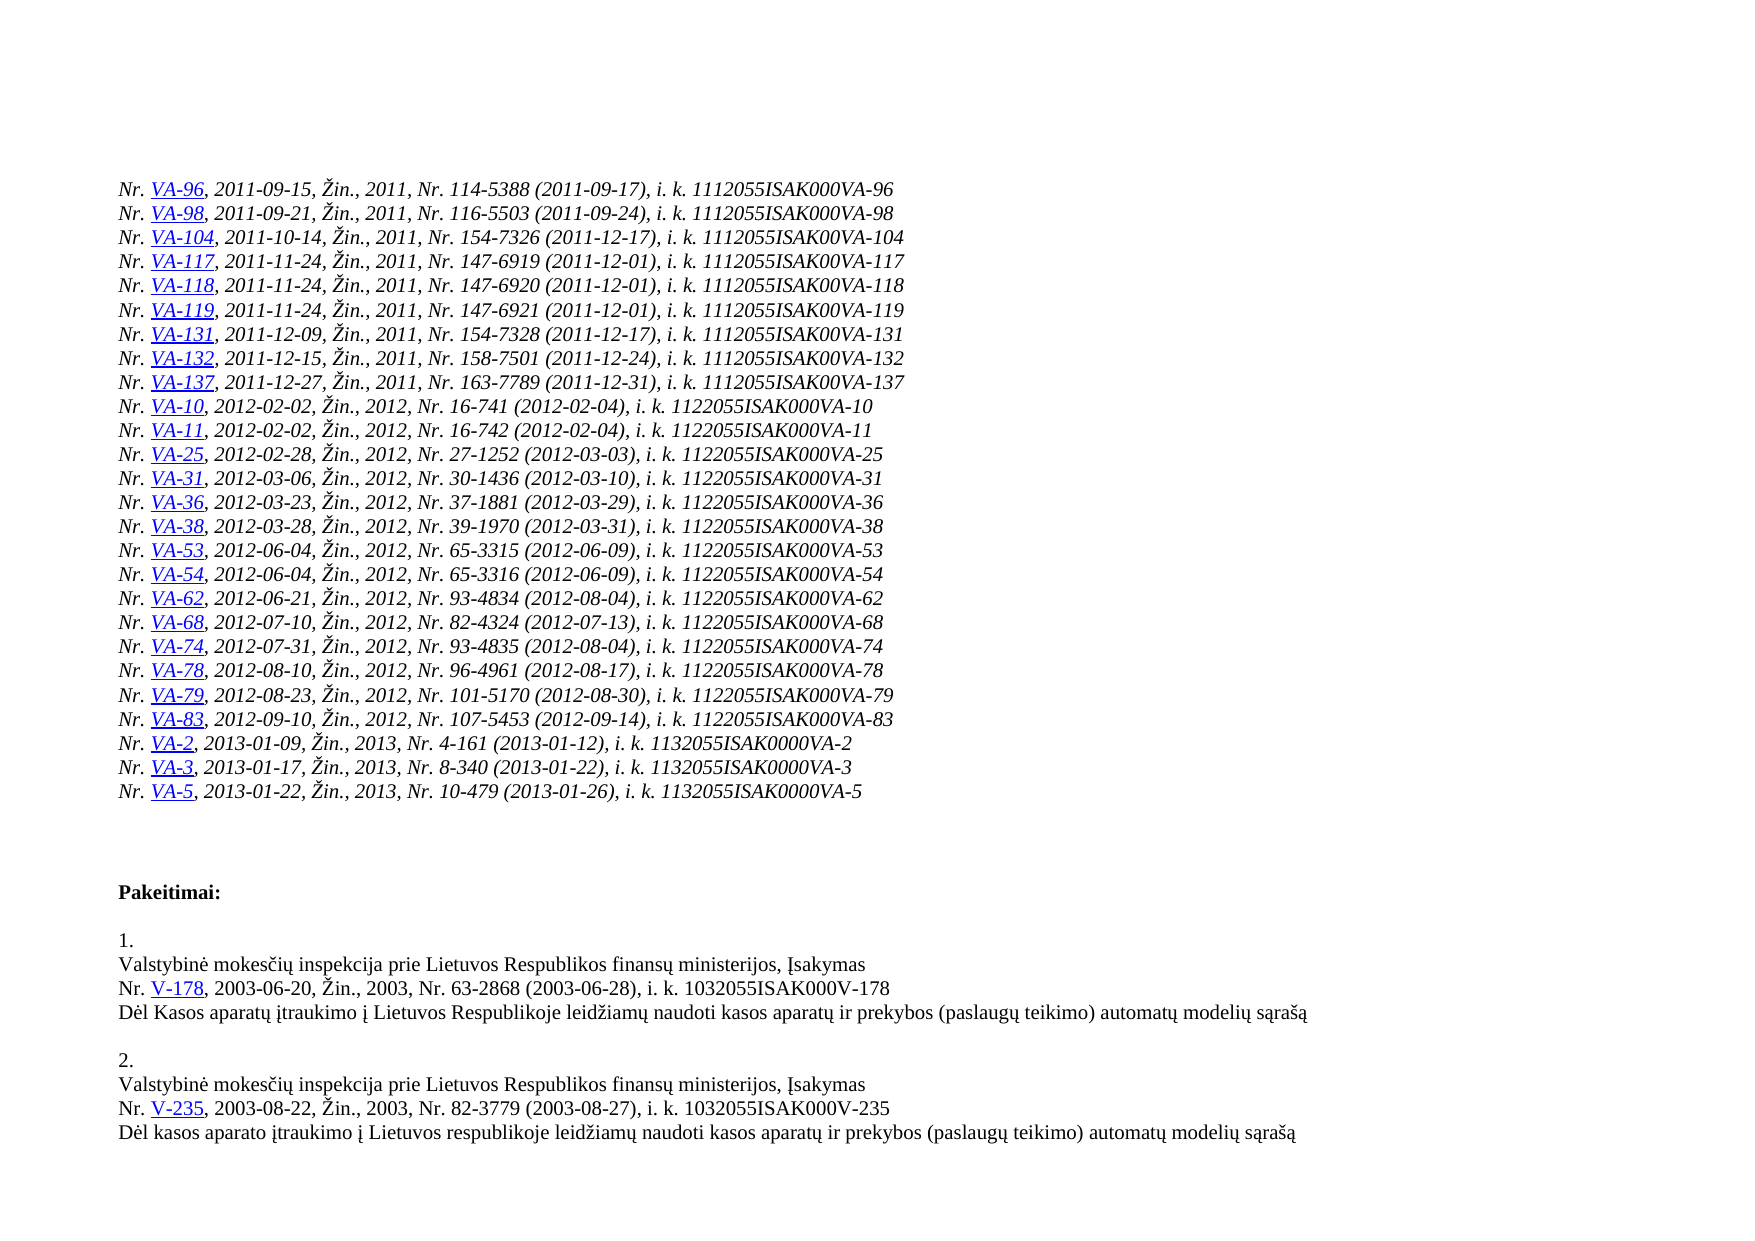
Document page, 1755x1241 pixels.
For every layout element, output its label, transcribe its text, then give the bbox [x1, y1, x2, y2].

text Nr. VA-2, 2013-01-09, Žin., 2013, Nr. 4-161 (2013-01-12), i. k. 1132055ISAK0000VA-2 [118, 731, 1636, 755]
text Nr. VA-68, 2012-07-10, Žin., 2012, Nr. 82-4324 (2012-07-13), i. k. 1122055ISAK000VA-68 [118, 610, 1636, 634]
text Pakeitimai: [118, 880, 1636, 904]
text Nr. VA-25, 2012-02-28, Žin., 2012, Nr. 27-1252 (2012-03-03), i. k. 1122055ISAK000VA-25 [118, 442, 1636, 466]
text Nr. VA-38, 2012-03-28, Žin., 2012, Nr. 39-1970 (2012-03-31), i. k. 1122055ISAK000VA-38 [118, 514, 1636, 538]
text Valstybinė mokesčių inspekcija prie Lietuvos Respublikos finansų ministerijos, Įsakymas [118, 1072, 1636, 1096]
text 1. [118, 928, 1636, 952]
text Nr. VA-117, 2011-11-24, Žin., 2011, Nr. 147-6919 (2011-12-01), i. k. 1112055ISAK00VA-117 [118, 249, 1636, 273]
text Nr. VA-137, 2011-12-27, Žin., 2011, Nr. 163-7789 (2011-12-31), i. k. 1112055ISAK00VA-137 [118, 370, 1636, 394]
text Nr. VA-62, 2012-06-21, Žin., 2012, Nr. 93-4834 (2012-08-04), i. k. 1122055ISAK000VA-62 [118, 586, 1636, 610]
text Nr. VA-78, 2012-08-10, Žin., 2012, Nr. 96-4961 (2012-08-17), i. k. 1122055ISAK000VA-78 [118, 658, 1636, 682]
text Nr. VA-3, 2013-01-17, Žin., 2013, Nr. 8-340 (2013-01-22), i. k. 1132055ISAK0000VA-3 [118, 755, 1636, 779]
text Nr. VA-5, 2013-01-22, Žin., 2013, Nr. 10-479 (2013-01-26), i. k. 1132055ISAK0000VA-5 [118, 779, 1636, 803]
text Nr. VA-119, 2011-11-24, Žin., 2011, Nr. 147-6921 (2011-12-01), i. k. 1112055ISAK00VA-119 [118, 297, 1636, 322]
text Nr. V-235, 2003-08-22, Žin., 2003, Nr. 82-3779 (2003-08-27), i. k. 1032055ISAK000V-235 [118, 1096, 1636, 1120]
text Nr. VA-36, 2012-03-23, Žin., 2012, Nr. 37-1881 (2012-03-29), i. k. 1122055ISAK000VA-36 [118, 490, 1636, 514]
text Nr. VA-74, 2012-07-31, Žin., 2012, Nr. 93-4835 (2012-08-04), i. k. 1122055ISAK000VA-74 [118, 634, 1636, 658]
text Nr. VA-53, 2012-06-04, Žin., 2012, Nr. 65-3315 (2012-06-09), i. k. 1122055ISAK000VA-53 [118, 538, 1636, 562]
text Nr. VA-118, 2011-11-24, Žin., 2011, Nr. 147-6920 (2011-12-01), i. k. 1112055ISAK00VA-118 [118, 273, 1636, 297]
text Valstybinė mokesčių inspekcija prie Lietuvos Respublikos finansų ministerijos, Įsakymas [118, 952, 1636, 976]
text Nr. VA-31, 2012-03-06, Žin., 2012, Nr. 30-1436 (2012-03-10), i. k. 1122055ISAK000VA-31 [118, 466, 1636, 490]
text Nr. VA-104, 2011-10-14, Žin., 2011, Nr. 154-7326 (2011-12-17), i. k. 1112055ISAK00VA-104 [118, 225, 1636, 249]
text Nr. VA-83, 2012-09-10, Žin., 2012, Nr. 107-5453 (2012-09-14), i. k. 1122055ISAK000VA-83 [118, 707, 1636, 731]
text Nr. VA-131, 2011-12-09, Žin., 2011, Nr. 154-7328 (2011-12-17), i. k. 1112055ISAK00VA-131 [118, 322, 1636, 346]
text 2. [118, 1048, 1636, 1072]
text Nr. VA-11, 2012-02-02, Žin., 2012, Nr. 16-742 (2012-02-04), i. k. 1122055ISAK000VA-11 [118, 418, 1636, 442]
text Nr. VA-96, 2011-09-15, Žin., 2011, Nr. 114-5388 (2011-09-17), i. k. 1112055ISAK000VA-96 [118, 177, 1636, 201]
text Nr. VA-132, 2011-12-15, Žin., 2011, Nr. 158-7501 (2011-12-24), i. k. 1112055ISAK00VA-132 [118, 346, 1636, 370]
text Nr. VA-98, 2011-09-21, Žin., 2011, Nr. 116-5503 (2011-09-24), i. k. 1112055ISAK000VA-98 [118, 201, 1636, 225]
text Dėl Kasos aparatų įtraukimo į Lietuvos Respublikoje leidžiamų naudoti kasos aparatų ir prekybos (paslaugų teikimo) automatų modelių sąrašą [118, 1000, 1636, 1024]
text Nr. VA-79, 2012-08-23, Žin., 2012, Nr. 101-5170 (2012-08-30), i. k. 1122055ISAK000VA-79 [118, 682, 1636, 707]
text Nr. V-178, 2003-06-20, Žin., 2003, Nr. 63-2868 (2003-06-28), i. k. 1032055ISAK000V-178 [118, 976, 1636, 1000]
text Nr. VA-54, 2012-06-04, Žin., 2012, Nr. 65-3316 (2012-06-09), i. k. 1122055ISAK000VA-54 [118, 562, 1636, 586]
text Dėl kasos aparato įtraukimo į Lietuvos respublikoje leidžiamų naudoti kasos aparatų ir prekybos (paslaugų teikimo) automatų modelių sąrašą [118, 1120, 1636, 1144]
text Nr. VA-10, 2012-02-02, Žin., 2012, Nr. 16-741 (2012-02-04), i. k. 1122055ISAK000VA-10 [118, 394, 1636, 418]
